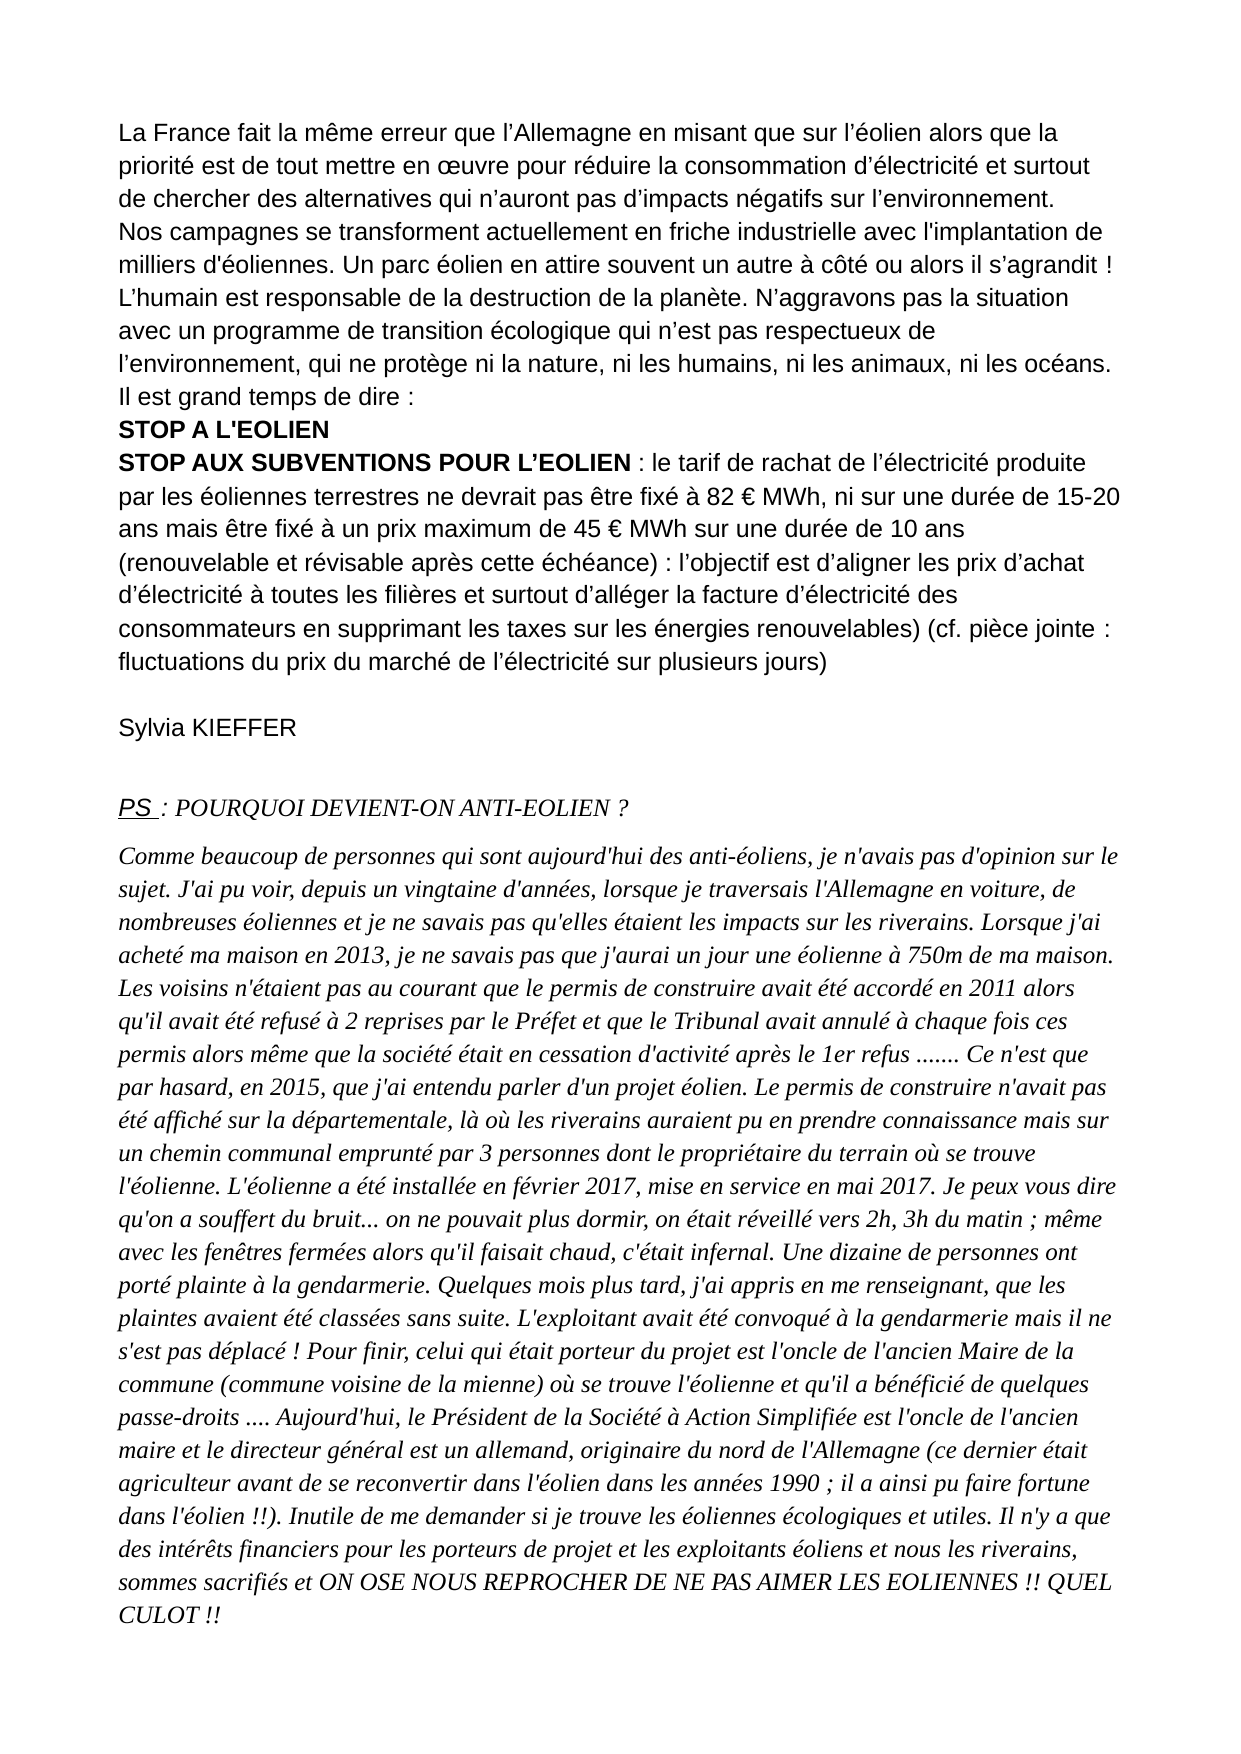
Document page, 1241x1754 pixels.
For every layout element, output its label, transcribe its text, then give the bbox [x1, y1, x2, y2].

text STOP AUX SUBVENTIONS POUR L’EOLIEN : le tarif de rachat de l’électricité produite par les éoliennes terrestres ne devrait pas être fixé à 82 € MWh, ni sur une durée de 15-20 ans mais être fixé à un prix maximum de 45 € MWh sur une durée de 10 ans (renouvelable et révisable après cette échéance) : l’objectif est d’aligner les prix d’achat d’électricité à toutes les filières et surtout d’alléger la facture d’électricité des consommateurs en supprimant les taxes sur les énergies renouvelables) (cf. pièce jointe : fluctuations du prix du marché de l’électricité sur plusieurs jours) [118, 448, 1122, 675]
text L’humain est responsable de la destruction de la planète. N’aggravons pas la situation avec un programme de transition écologique qui n’est pas respectueux de l’environnement, qui ne protège ni la nature, ni les humains, ni les animaux, ni les océans. [118, 283, 1122, 378]
text Sylvia KIEFFER [118, 713, 1122, 741]
text Nos campagnes se transforment actuellement en friche industrielle avec l'implantation de milliers d'éoliennes. Un parc éolien en attire souvent un autre à côté ou alors il s’agrandit ! [118, 217, 1122, 279]
text Comme beaucoup de personnes qui sont aujourd'hui des anti-éoliens, je n'avais pas d'opinion sur le sujet. J'ai pu voir, depuis un vingtaine d'années, lorsque je traversais l'Allemagne en voiture, de nombreuses éoliennes et je ne savais pas qu'elles étaient les impacts sur les riverains. Lorsque j'ai acheté ma maison en 2013, je ne savais pas que j'aurai un jour une éolienne à 750m de ma maison. Les voisins n'étaient pas au courant que le permis de construire avait été accordé en 2011 alors qu'il avait été refusé à 2 reprises par le Préfet et que le Tribunal avait annulé à chaque fois ces permis alors même que la société était en cessation d'activité après le 1er refus ....... Ce n'est que par hasard, en 2015, que j'ai entendu parler d'un projet éolien. Le permis de construire n'avait pas été affiché sur la départementale, là où les riverains auraient pu en prendre connaissance mais sur un chemin communal emprunté par 3 personnes dont le propriétaire du terrain où se trouve l'éolienne. L'éolienne a été installée en février 2017, mise en service en mai 2017. Je peux vous dire qu'on a souffert du bruit... on ne pouvait plus dormir, on était réveillé vers 2h, 3h du matin ; même avec les fenêtres fermées alors qu'il faisait chaud, c'était infernal. Une dizaine de personnes ont porté plainte à la gendarmerie. Quelques mois plus tard, j'ai appris en me renseignant, que les plaintes avaient été classées sans suite. L'exploitant avait été convoqué à la gendarmerie mais il ne s'est pas déplacé ! Pour finir, celui qui était porteur du projet est l'oncle de l'ancien Maire de la commune (commune voisine de la mienne) où se trouve l'éolienne et qu'il a bénéficié de quelques passe-droits .... Aujourd'hui, le Président de la Société à Action Simplifiée est l'oncle de l'ancien maire et le directeur général est un allemand, originaire du nord de l'Allemagne (ce dernier était agriculteur avant de se reconvertir dans l'éolien dans les années 1990 ; il a ainsi pu faire fortune dans l'éolien !!). Inutile de me demander si je trouve les éoliennes écologiques et utiles. Il n'y a que des intérêts financiers pour les porteurs de projet et les exploitants éoliens et nous les riverains, sommes sacrifiés et ON OSE NOUS REPROCHER DE NE PAS AIMER LES EOLIENNES !! QUEL CULOT !! [118, 841, 1122, 1629]
text La France fait la même erreur que l’Allemagne en misant que sur l’éolien alors que la priorité est de tout mettre en œuvre pour réduire la consommation d’électricité et surtout de chercher des alternatives qui n’auront pas d’impacts négatifs sur l’environnement. [118, 118, 1122, 213]
text Il est grand temps de dire : [118, 382, 1122, 411]
text STOP A L'EOLIEN [118, 415, 1122, 444]
text PS : POURQUOI DEVIENT-ON ANTI-EOLIEN ? [118, 793, 1122, 822]
